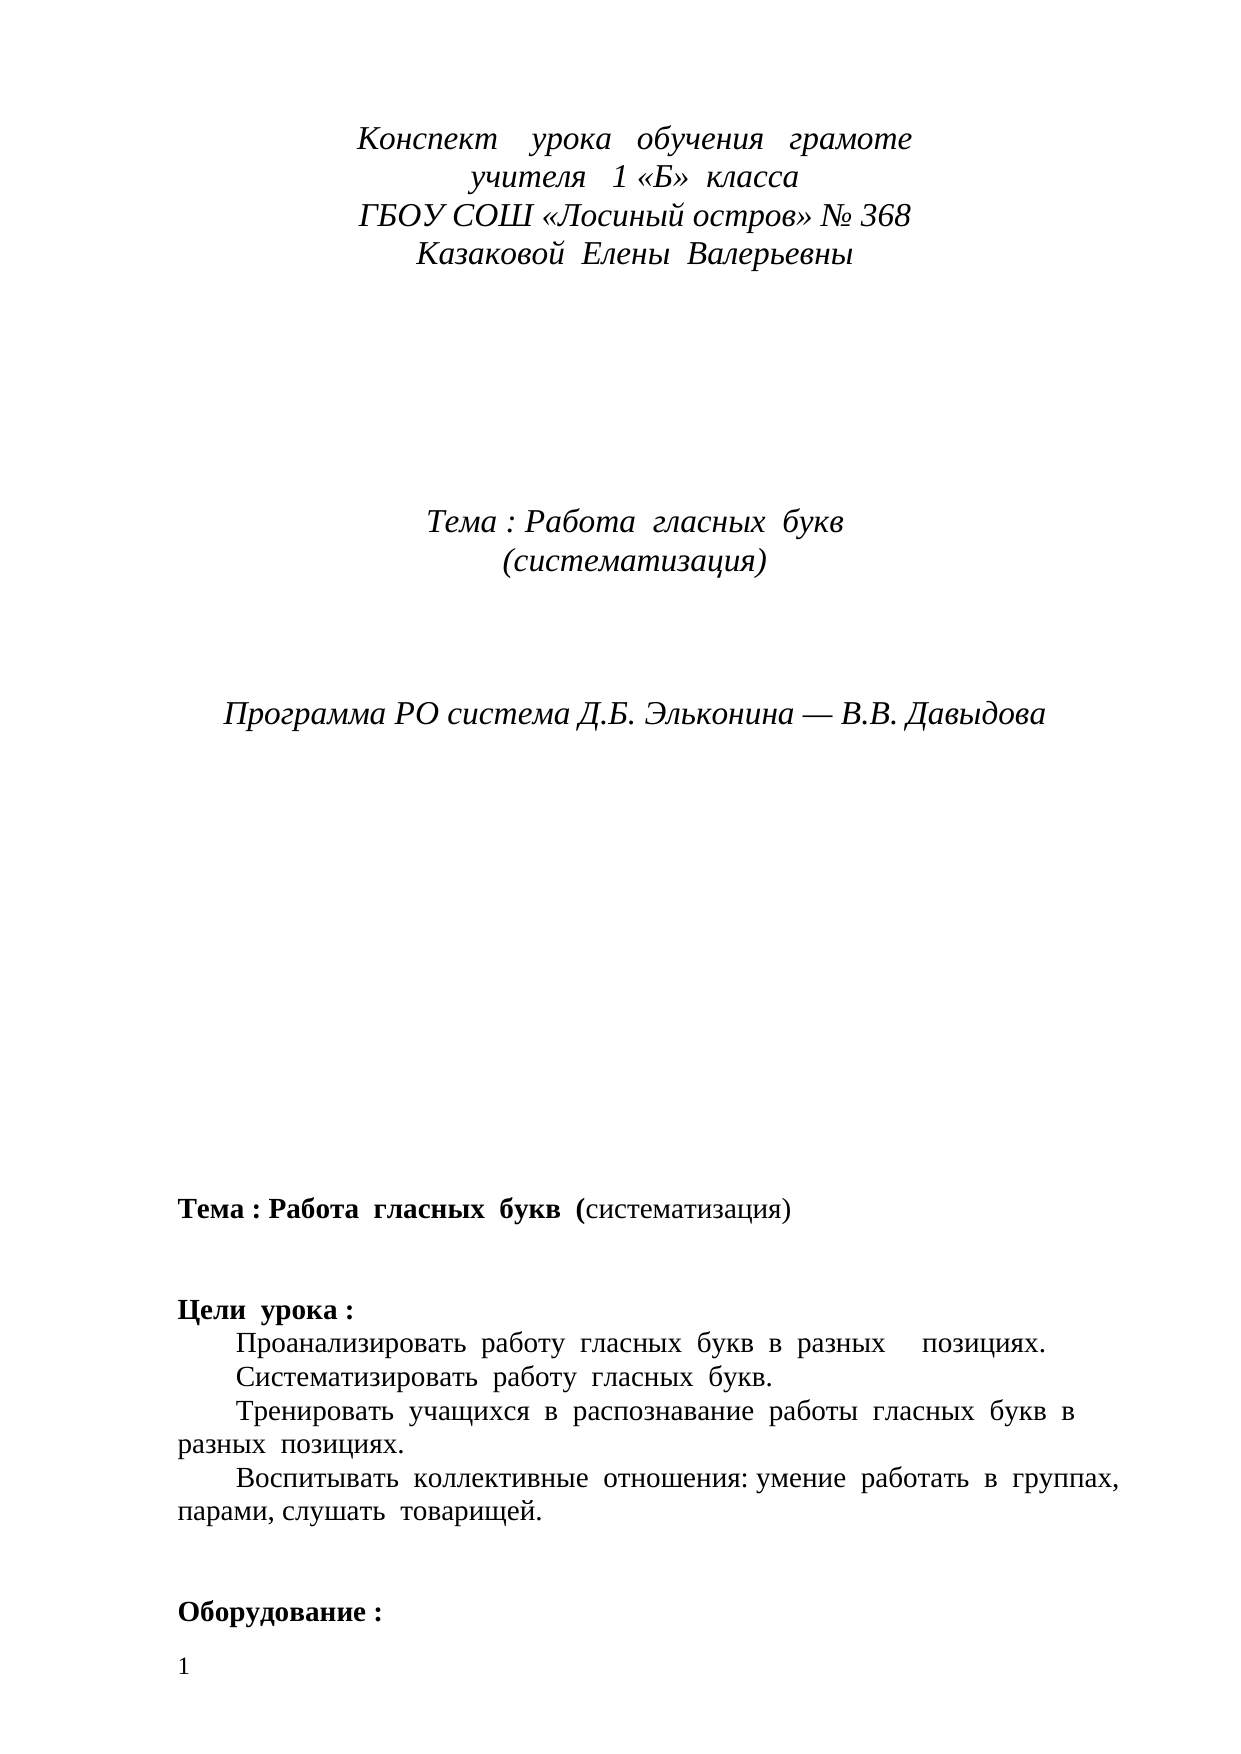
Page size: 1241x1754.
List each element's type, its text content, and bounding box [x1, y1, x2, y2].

text Систематизировать работу гласных букв. [177, 1359, 1152, 1393]
text Цели урока : [177, 1292, 1152, 1326]
text ГБОУ СОШ «Лосиный остров» № 368 [121, 195, 1152, 233]
text учителя 1 «Б» класса [121, 156, 1152, 195]
text Проанализировать работу гласных букв в разных позициях. [177, 1326, 1152, 1359]
text Тренировать учащихся в распознавание работы гласных букв в разных позициях. [177, 1393, 1152, 1460]
text (систематизация) [121, 540, 1152, 578]
text Воспитывать коллективные отношения: умение работать в группах, парами, слушать товарищей. [177, 1460, 1152, 1527]
text Оборудование : [177, 1594, 1152, 1627]
text Тема : Работа гласных букв (систематизация) [177, 1191, 1152, 1225]
text Тема : Работа гласных букв [121, 501, 1152, 540]
text Казаковой Елены Валерьевны [121, 233, 1152, 271]
text Конспект урока обучения грамоте [121, 118, 1152, 156]
text Программа РО система Д.Б. Эльконина — В.В. Давыдова [121, 693, 1152, 731]
